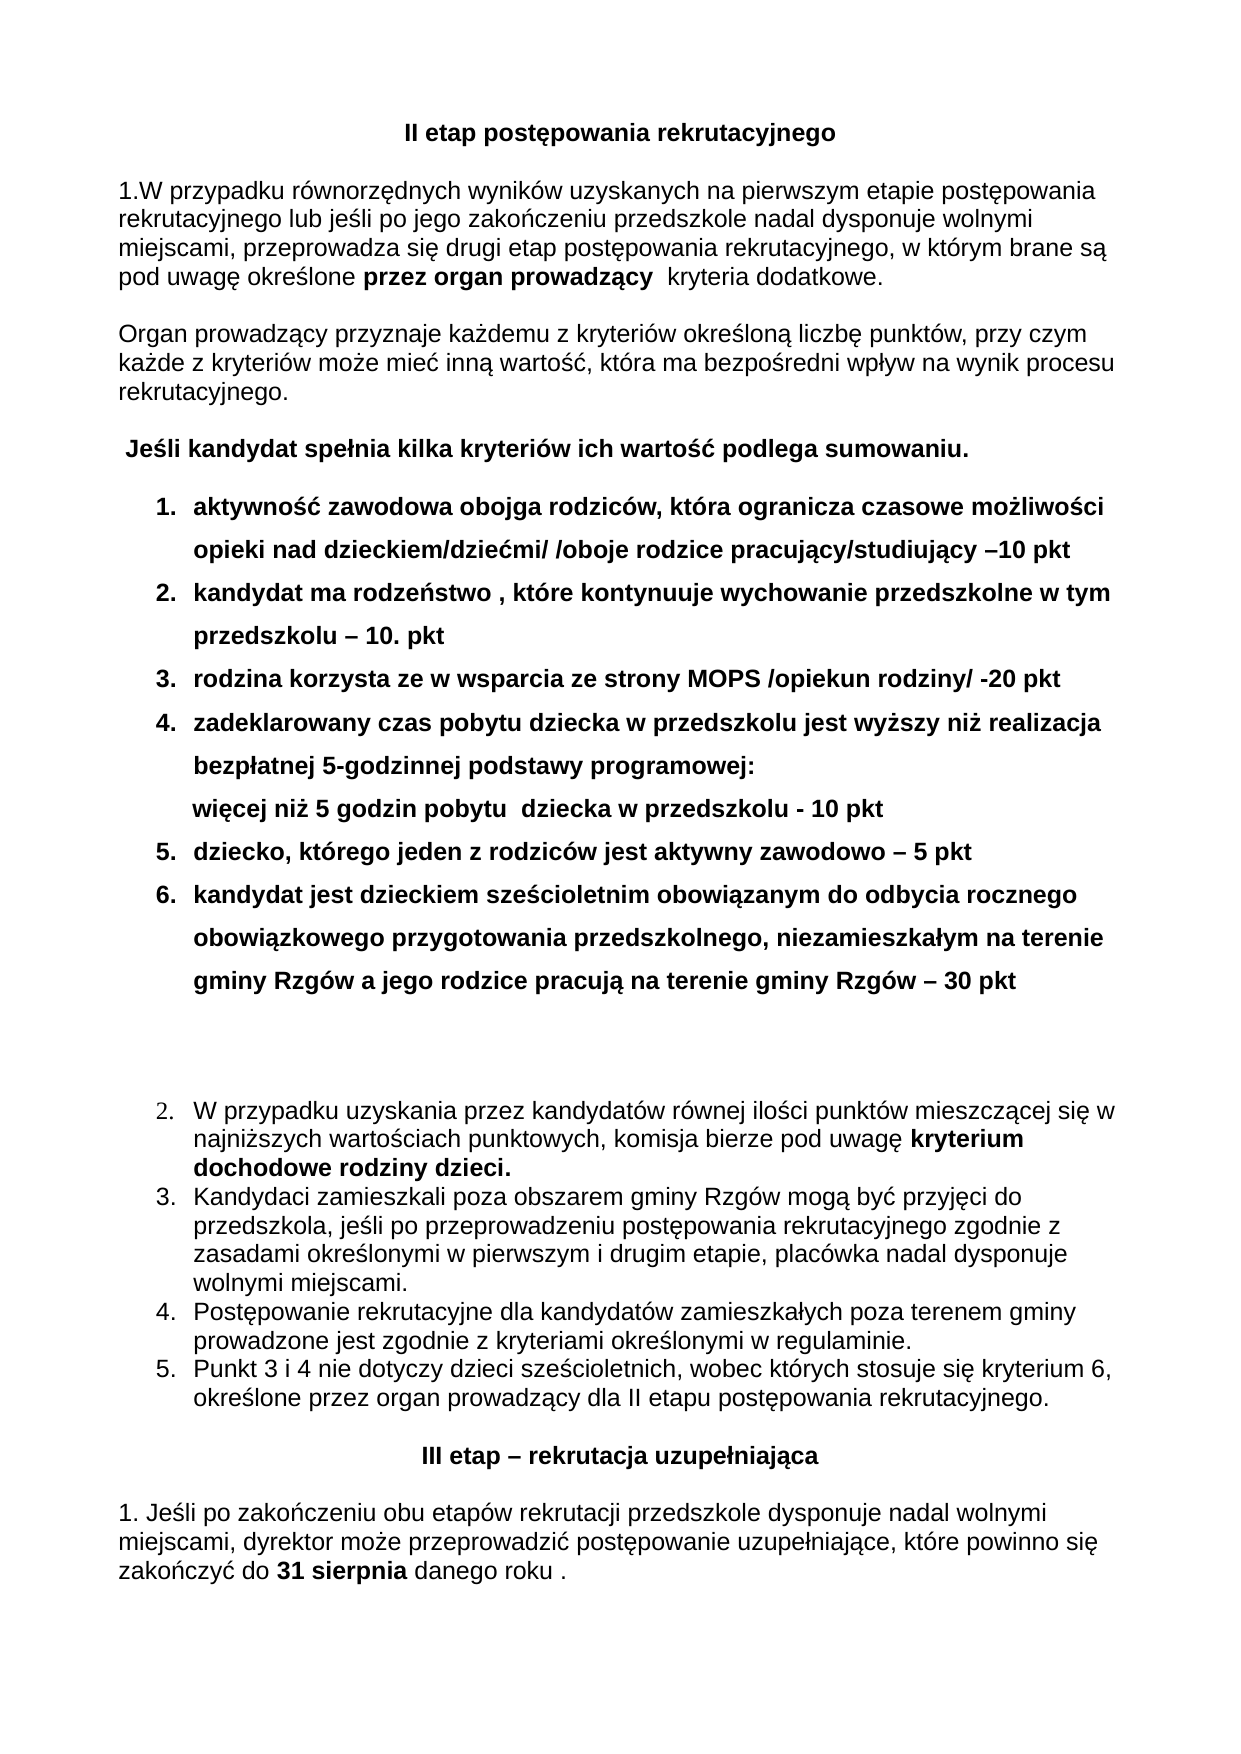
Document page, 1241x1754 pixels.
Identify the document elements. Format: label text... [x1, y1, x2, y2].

list dziecko, którego jeden z rodziców jest aktywny zawodowo – 5 pkt [156, 837, 1122, 866]
list Punkt 3 i 4 nie dotyczy dzieci sześcioletnich, wobec których stosuje się kryterium 6, określone przez organ prowadzący dla II etapu postępowania rekrutacyjnego. [156, 1354, 1122, 1412]
text 1.W przypadku równorzędnych wyników uzyskanych na pierwszym etapie postępowania rekrutacyjnego lub jeśli po jego zakończeniu przedszkole nadal dysponuje wolnymi miejscami, przeprowadza się drugi etap postępowania rekrutacyjnego, w którym brane są pod uwagę określone przez organ prowadzący kryteria dodatkowe. [118, 176, 1122, 291]
list zadeklarowany czas pobytu dziecka w przedszkolu jest wyższy niż realizacja bezpłatnej 5-godzinnej podstawy programowej: [156, 707, 1122, 779]
text III etap – rekrutacja uzupełniająca [118, 1441, 1122, 1469]
text Organ prowadzący przyznaje każdemu z kryteriów określoną liczbę punktów, przy czym każde z kryteriów może mieć inną wartość, która ma bezpośredni wpływ na wynik procesu rekrutacyjnego. [118, 319, 1122, 406]
text II etap postępowania rekrutacyjnego [118, 118, 1122, 147]
text Jeśli kandydat spełnia kilka kryteriów ich wartość podlega sumowaniu. [118, 434, 1122, 463]
text więcej niż 5 godzin pobytu dziecka w przedszkolu - 10 pkt [118, 794, 1122, 822]
list kandydat jest dzieckiem sześcioletnim obowiązanym do odbycia rocznego obowiązkowego przygotowania przedszkolnego, niezamieszkałym na terenie gminy Rzgów a jego rodzice pracują na terenie gminy Rzgów – 30 pkt [156, 880, 1122, 995]
list rodzina korzysta ze w wsparcia ze strony MOPS /opiekun rodziny/ -20 pkt [156, 664, 1122, 693]
text 1. Jeśli po zakończeniu obu etapów rekrutacji przedszkole dysponuje nadal wolnymi miejscami, dyrektor może przeprowadzić postępowanie uzupełniające, które powinno się zakończyć do 31 sierpnia danego roku . [118, 1498, 1122, 1584]
list W przypadku uzyskania przez kandydatów równej ilości punktów mieszczącej się w najniższych wartościach punktowych, komisja bierze pod uwagę kryterium dochodowe rodziny dzieci. [156, 1096, 1122, 1182]
list kandydat ma rodzeństwo , które kontynuuje wychowanie przedszkolne w tym przedszkolu – 10. pkt [156, 578, 1122, 650]
list Postępowanie rekrutacyjne dla kandydatów zamieszkałych poza terenem gminy prowadzone jest zgodnie z kryteriami określonymi w regulaminie. [156, 1297, 1122, 1354]
list Kandydaci zamieszkali poza obszarem gminy Rzgów mogą być przyjęci do przedszkola, jeśli po przeprowadzeniu postępowania rekrutacyjnego zgodnie z zasadami określonymi w pierwszym i drugim etapie, placówka nadal dysponuje wolnymi miejscami. [156, 1182, 1122, 1297]
list aktywność zawodowa obojga rodziców, która ogranicza czasowe możliwości opieki nad dzieckiem/dziećmi/ /oboje rodzice pracujący/studiujący –10 pkt [156, 492, 1122, 564]
